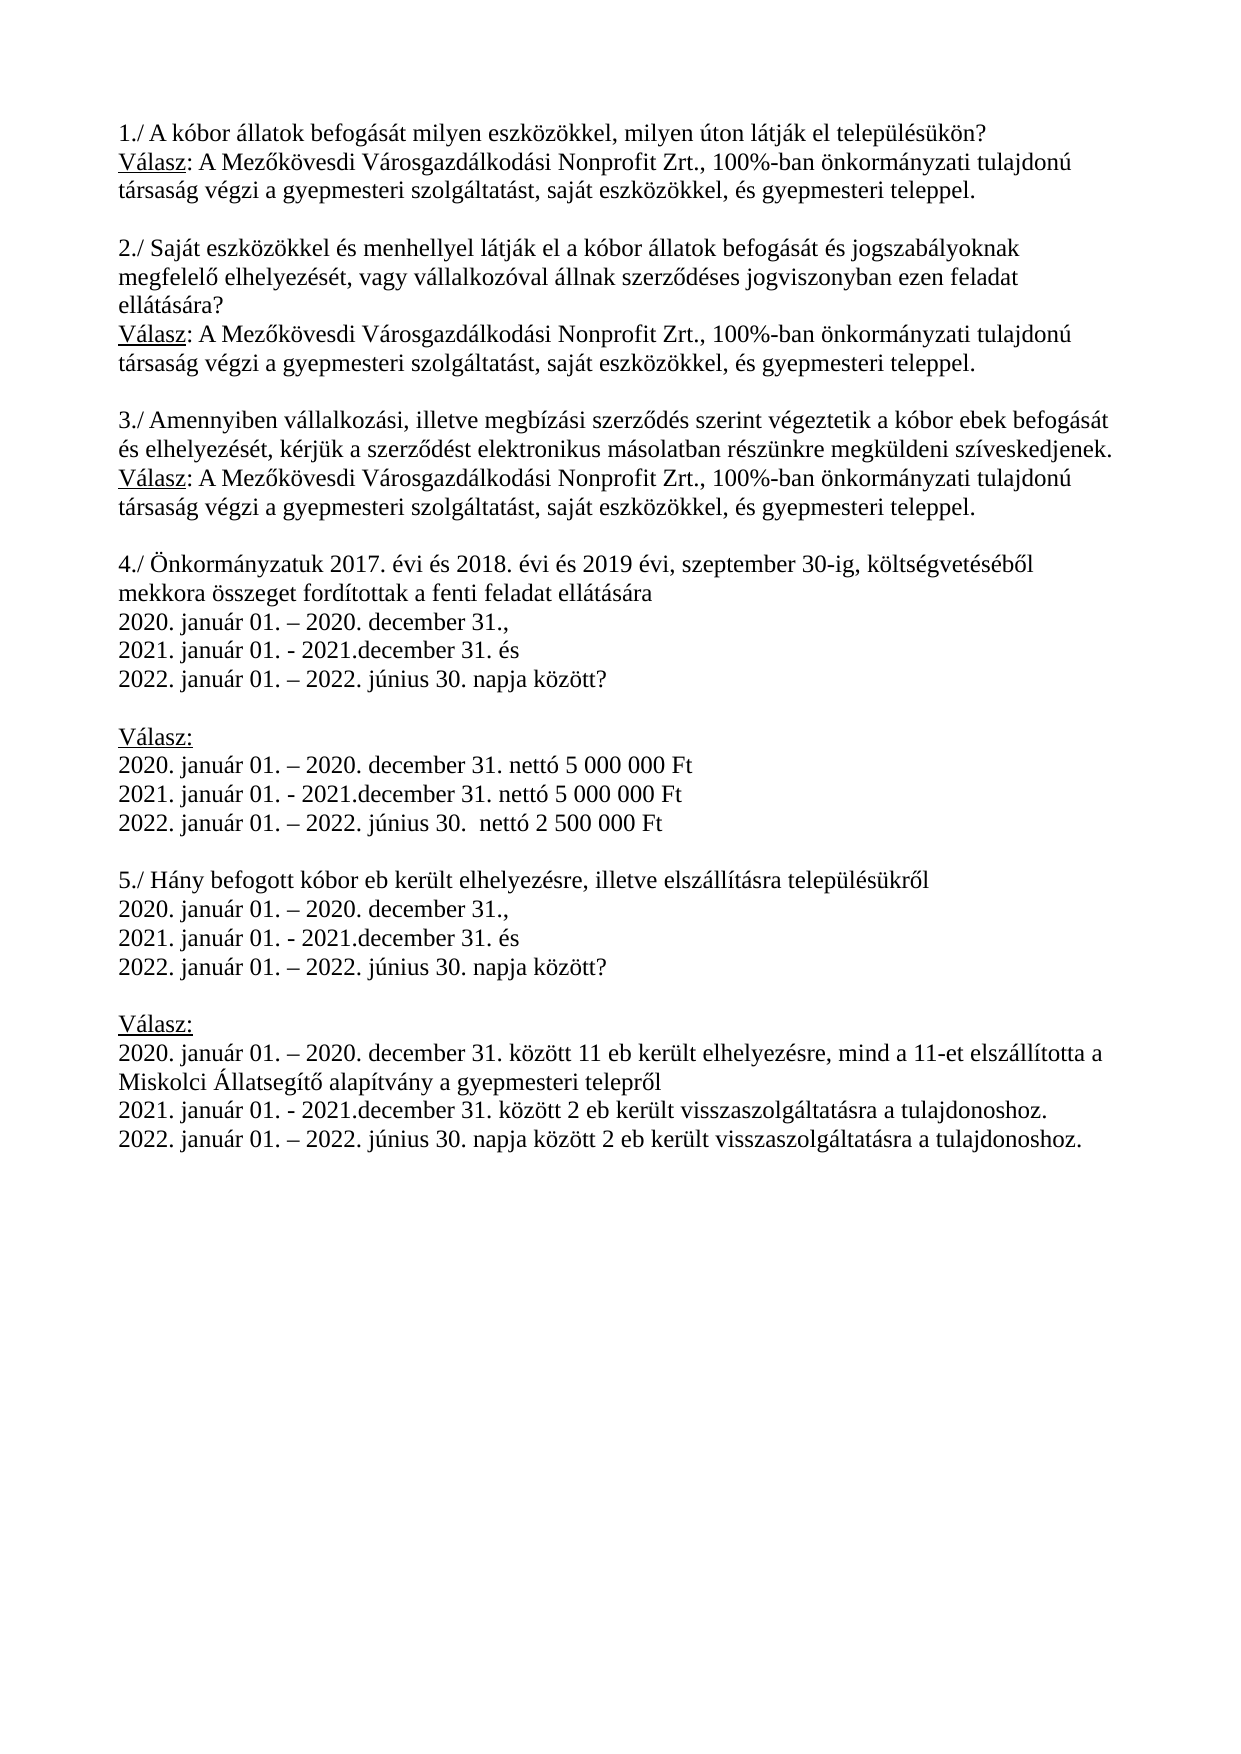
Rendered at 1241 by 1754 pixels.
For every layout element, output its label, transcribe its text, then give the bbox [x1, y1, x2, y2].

text 4./ Önkormányzatuk 2017. évi és 2018. évi és 2019 évi, szeptember 30-ig, költségvetéséből mekkora összeget fordítottak a fenti feladat ellátására 2020. január 01. – 2020. december 31., 2021. január 01. - 2021.december 31. és 2022. január 01. – 2022. június 30. napja között? [118, 549, 1122, 693]
text 1./ A kóbor állatok befogását milyen eszközökkel, milyen úton látják el településükön? [118, 118, 1122, 147]
text 2020. január 01. – 2020. december 31. között 11 eb került elhelyezésre, mind a 11-et elszállította a Miskolci Állatsegítő alapítvány a gyepmesteri telepről 2021. január 01. - 2021.december 31. között 2 eb került visszaszolgáltatásra a tulajdonoshoz. 2022. január 01. – 2022. június 30. napja között 2 eb került visszaszolgáltatásra a tulajdonoshoz. [118, 1038, 1122, 1153]
text 2./ Saját eszközökkel és menhellyel látják el a kóbor állatok befogását és jogszabályoknak megfelelő elhelyezését, vagy vállalkozóval állnak szerződéses jogviszonyban ezen feladat ellátására? [118, 204, 1122, 319]
text Válasz: A Mezőkövesdi Városgazdálkodási Nonprofit Zrt., 100%-ban önkormányzati tulajdonú társaság végzi a gyepmesteri szolgáltatást, saját eszközökkel, és gyepmesteri teleppel. [118, 319, 1122, 377]
text Válasz: [118, 1009, 1122, 1038]
text 5./ Hány befogott kóbor eb került elhelyezésre, illetve elszállításra településükről 2020. január 01. – 2020. december 31., 2021. január 01. - 2021.december 31. és 2022. január 01. – 2022. június 30. napja között? [118, 837, 1122, 981]
text 3./ Amennyiben vállalkozási, illetve megbízási szerződés szerint végeztetik a kóbor ebek befogását és elhelyezését, kérjük a szerződést elektronikus másolatban részünkre megküldeni szíveskedjenek. Válasz: A Mezőkövesdi Városgazdálkodási Nonprofit Zrt., 100%-ban önkormányzati tulajdonú társaság végzi a gyepmesteri szolgáltatást, saját eszközökkel, és gyepmesteri teleppel. [118, 377, 1122, 521]
text 2020. január 01. – 2020. december 31. nettó 5 000 000 Ft 2021. január 01. - 2021.december 31. nettó 5 000 000 Ft 2022. január 01. – 2022. június 30. nettó 2 500 000 Ft [118, 751, 1122, 837]
text Válasz: [118, 722, 1122, 751]
text Válasz: A Mezőkövesdi Városgazdálkodási Nonprofit Zrt., 100%-ban önkormányzati tulajdonú társaság végzi a gyepmesteri szolgáltatást, saját eszközökkel, és gyepmesteri teleppel. [118, 147, 1122, 204]
